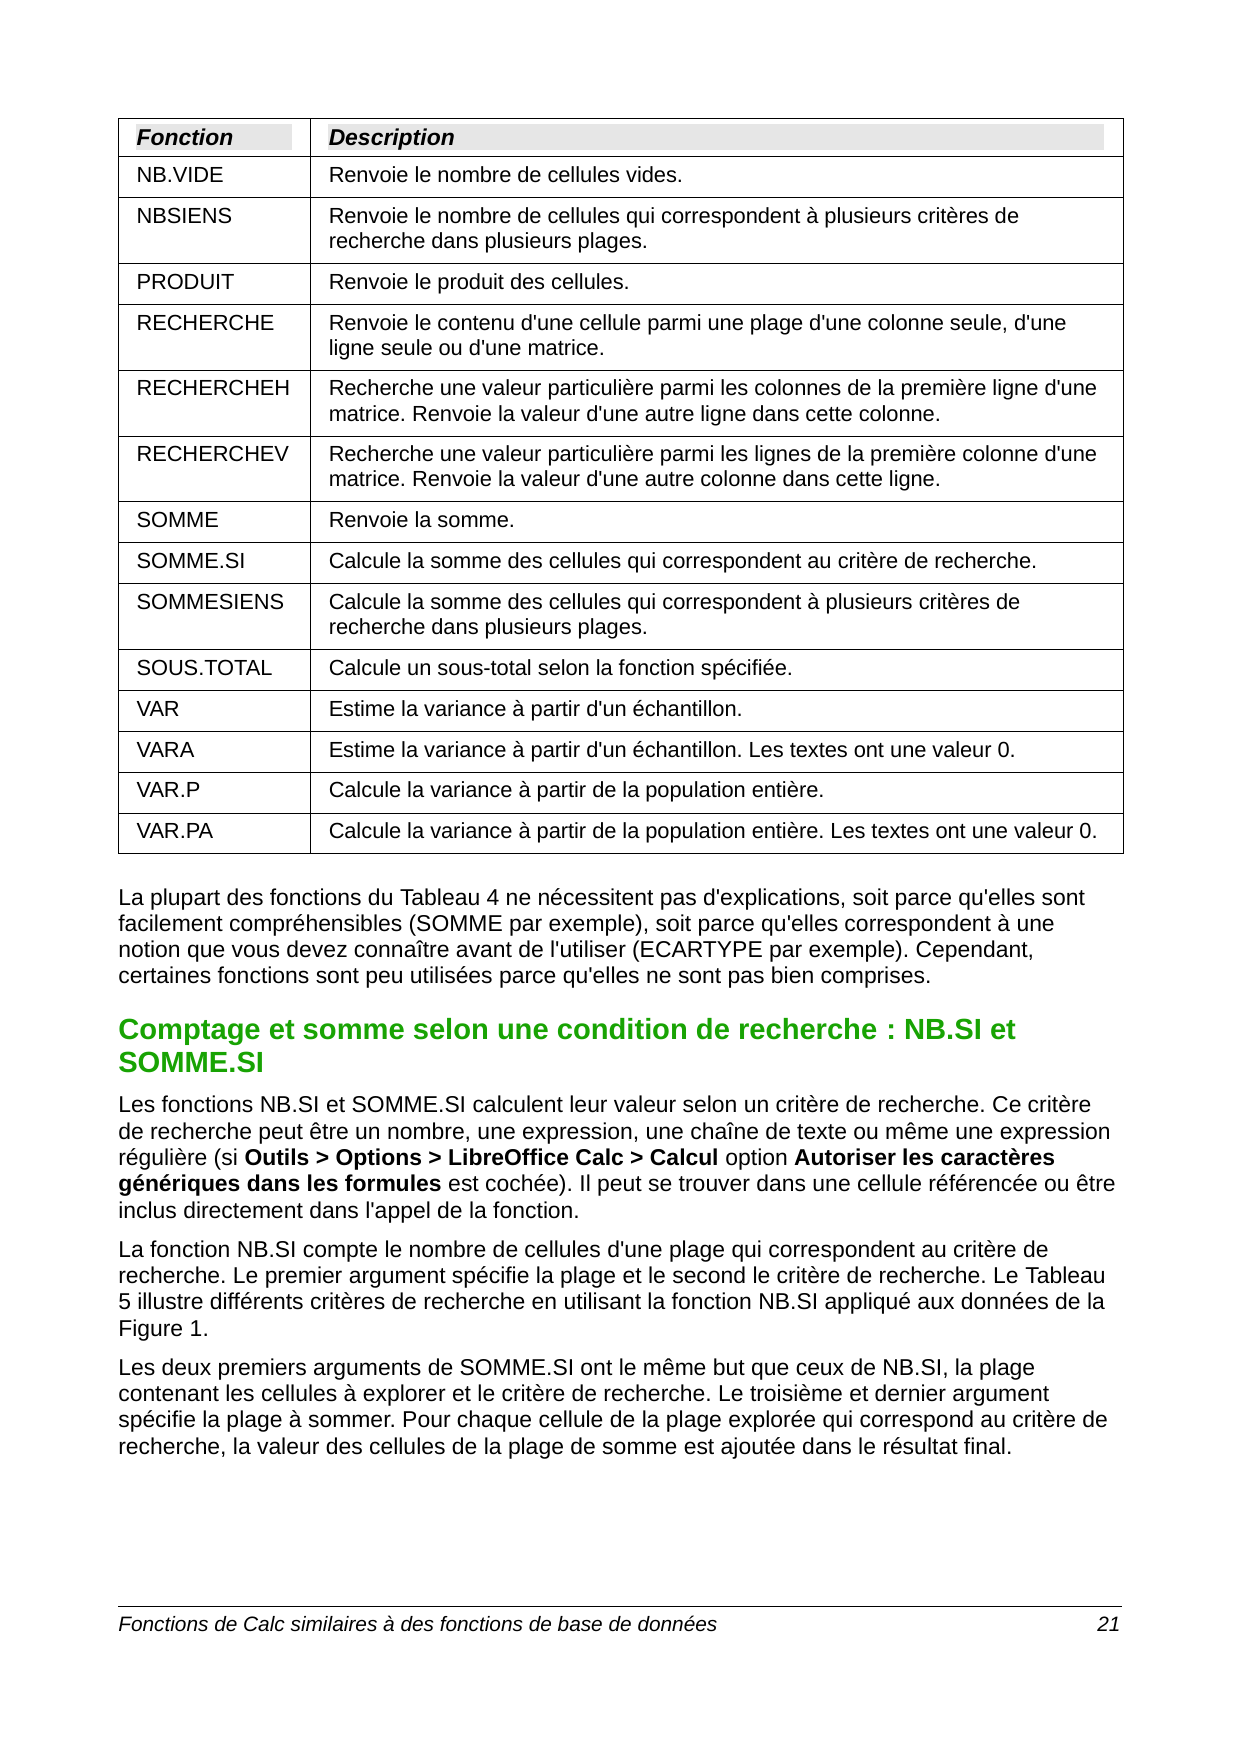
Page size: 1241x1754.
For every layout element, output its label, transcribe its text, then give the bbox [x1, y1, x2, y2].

text Les fonctions NB.SI et SOMME.SI calculent leur valeur selon un critère de recherche. Ce critère de recherche peut être un nombre, une expression, une chaîne de texte ou même une expression régulière (si Outils > Options > LibreOffice Calc > Calcul option Autoriser les caractères génériques dans les formules est cochée). Il peut se trouver dans une cellule référencée ou être inclus directement dans l'appel de la fonction. [118, 1091, 1122, 1223]
table_cell VAR.PA [119, 814, 310, 853]
text Les deux premiers arguments de SOMME.SI ont le même but que ceux de NB.SI, la plage contenant les cellules à explorer et le critère de recherche. Le troisième et dernier argument spécifie la plage à sommer. Pour chaque cellule de la plage explorée qui correspond au critère de recherche, la valeur des cellules de la plage de somme est ajoutée dans le résultat final. [118, 1353, 1122, 1459]
table_cell Calcule la variance à partir de la population entière. [311, 773, 1123, 812]
table_cell SOUS.TOTAL [119, 650, 310, 690]
table_cell RECHERCHEH [119, 371, 310, 436]
table_cell Renvoie le contenu d'une cellule parmi une plage d'une colonne seule, d'une ligne seule ou d'une matrice. [311, 305, 1123, 369]
table_cell Renvoie le nombre de cellules vides. [311, 157, 1123, 197]
subtitle Comptage et somme selon une condition de recherche : NB.SI et SOMME.SI [118, 1012, 1122, 1079]
table_cell PRODUIT [119, 264, 310, 304]
table_cell Renvoie le nombre de cellules qui correspondent à plusieurs critères de recherche dans plusieurs plages. [311, 198, 1123, 263]
table_cell VARA [119, 732, 310, 772]
table_cell RECHERCHE [119, 305, 310, 369]
table_cell SOMMESIENS [119, 584, 310, 649]
table_cell SOMME [119, 502, 310, 542]
table_cell Renvoie la somme. [311, 502, 1123, 542]
table_cell Calcule la somme des cellules qui correspondent au critère de recherche. [311, 543, 1123, 583]
table_cell VAR.P [119, 773, 310, 812]
table_cell VAR [119, 691, 310, 731]
table_cell SOMME.SI [119, 543, 310, 583]
table_cell NBSIENS [119, 198, 310, 263]
table_cell NB.VIDE [119, 157, 310, 197]
table_cell Calcule la somme des cellules qui correspondent à plusieurs critères de recherche dans plusieurs plages. [311, 584, 1123, 649]
text La fonction NB.SI compte le nombre de cellules d'une plage qui correspondent au critère de recherche. Le premier argument spécifie la plage et le second le critère de recherche. Le Tableau 5 illustre différents critères de recherche en utilisant la fonction NB.SI appliqué aux données de la Figure 1. [118, 1236, 1122, 1341]
table_cell Renvoie le produit des cellules. [311, 264, 1123, 304]
table_cell RECHERCHEV [119, 437, 310, 501]
text La plupart des fonctions du Tableau 4 ne nécessitent pas d'explications, soit parce qu'elles sont facilement compréhensibles (SOMME par exemple), soit parce qu'elles correspondent à une notion que vous devez connaître avant de l'utiliser (ECARTYPE par exemple). Cependant, certaines fonctions sont peu utilisées parce qu'elles ne sont pas bien comprises. [118, 883, 1122, 989]
table_cell Calcule la variance à partir de la population entière. Les textes ont une valeur 0. [311, 814, 1123, 853]
table_cell Recherche une valeur particulière parmi les lignes de la première colonne d'une matrice. Renvoie la valeur d'une autre colonne dans cette ligne. [311, 437, 1123, 501]
table_cell Estime la variance à partir d'un échantillon. [311, 691, 1123, 731]
table_cell Calcule un sous-total selon la fonction spécifiée. [311, 650, 1123, 690]
table_cell Recherche une valeur particulière parmi les colonnes de la première ligne d'une matrice. Renvoie la valeur d'une autre ligne dans cette colonne. [311, 371, 1123, 436]
table_cell Estime la variance à partir d'un échantillon. Les textes ont une valeur 0. [311, 732, 1123, 772]
table_header Description [311, 119, 1123, 156]
table_header Fonction [119, 119, 310, 156]
